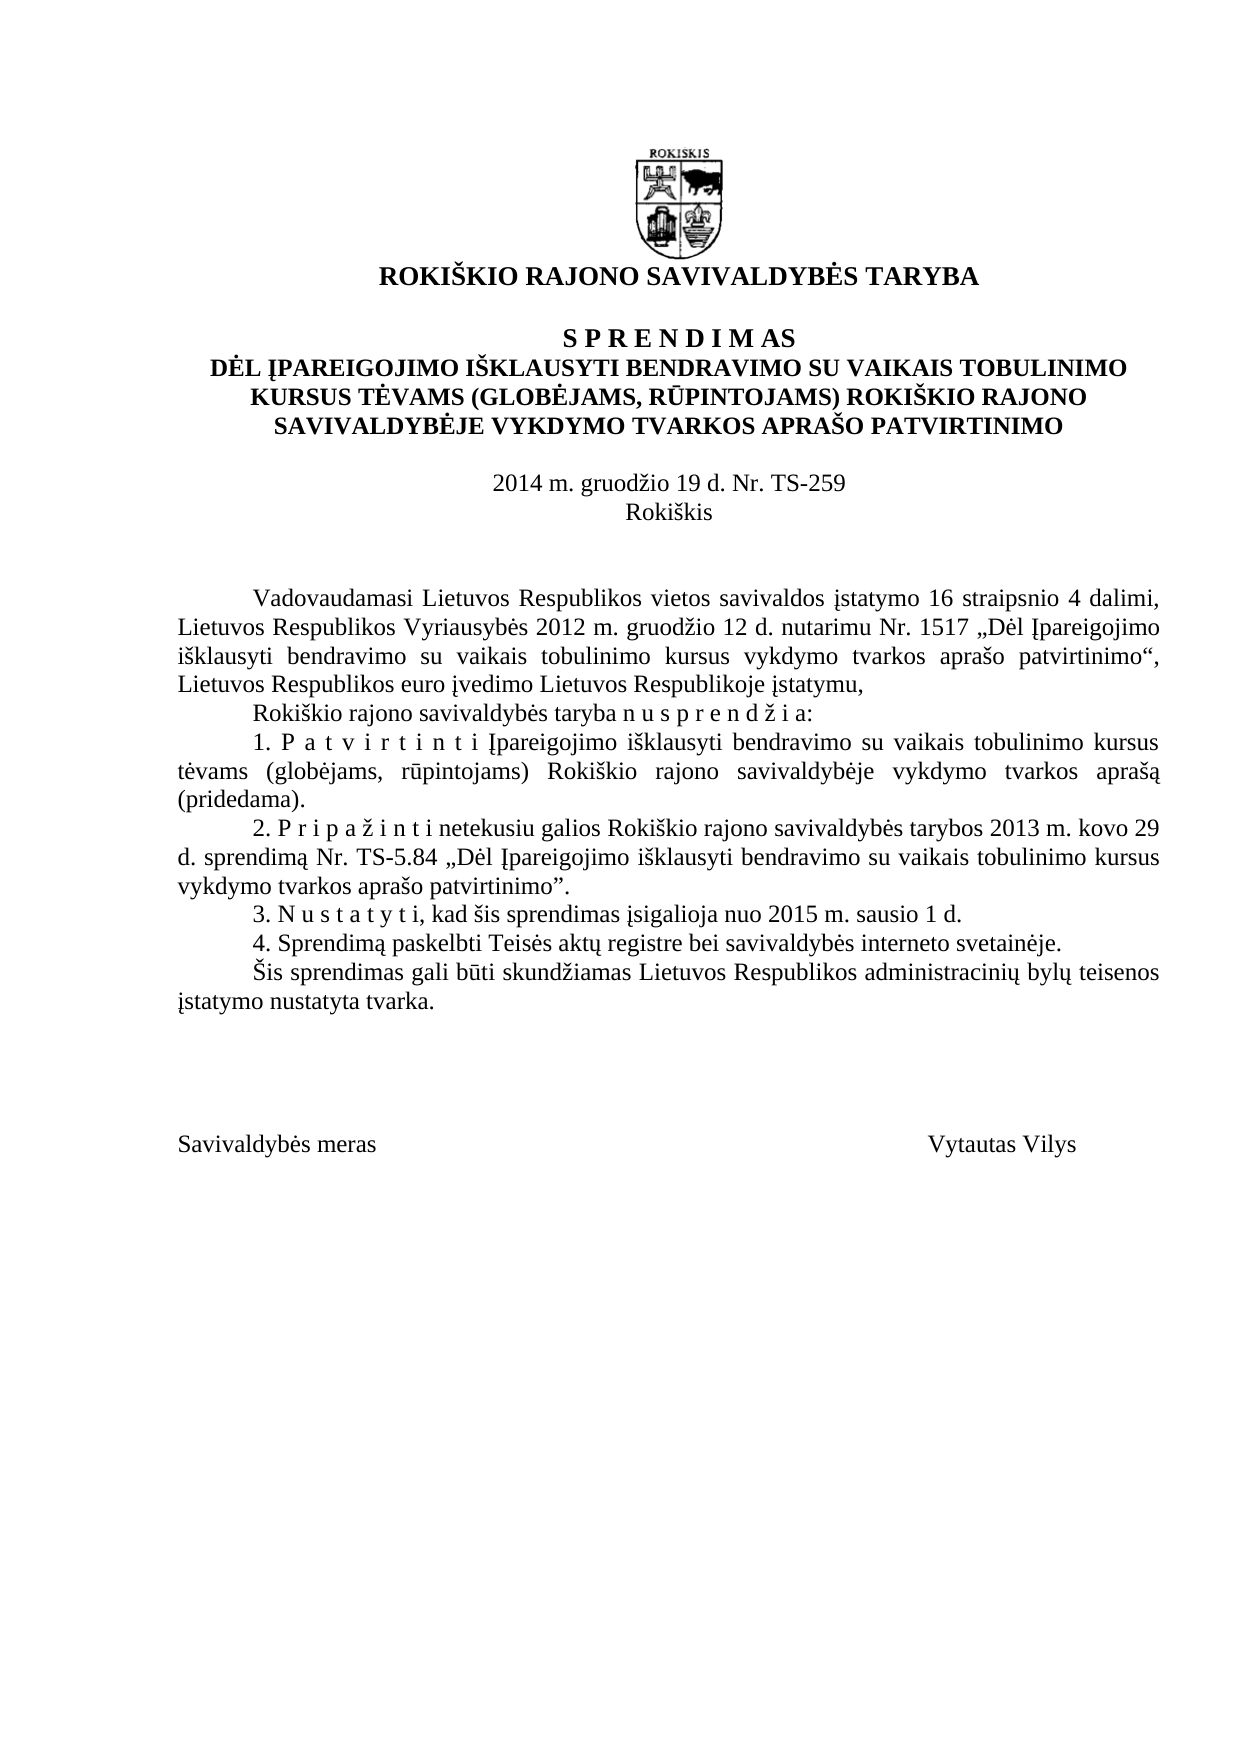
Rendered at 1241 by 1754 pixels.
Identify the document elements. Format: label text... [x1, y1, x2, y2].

text Šis sprendimas gali būti skundžiamas Lietuvos Respublikos administracinių bylų teisenos įstatymo nustatyta tvarka. [177, 957, 1161, 1014]
text 4. Sprendimą paskelbti Teisės aktų registre bei savivaldybės interneto svetainėje. [177, 928, 1161, 957]
text S P R E N D I M AS [177, 322, 1181, 353]
text Savivaldybės meras Vytautas Vilys [177, 1129, 1161, 1158]
text 2. P r i p a ž i n t i netekusiu galios Rokiškio rajono savivaldybės tarybos 2013 m. kovo 29 d. sprendimą Nr. TS-5.84 „Dėl Įpareigojimo išklausyti bendravimo su vaikais tobulinimo kursus vykdymo tvarkos aprašo patvirtinimo”. [177, 813, 1161, 899]
text 3. N u s t a t y t i, kad šis sprendimas įsigalioja nuo 2015 m. sausio 1 d. [177, 899, 1161, 928]
text Rokiškis [177, 497, 1161, 526]
text Vadovaudamasi Lietuvos Respublikos vietos savivaldos įstatymo 16 straipsnio 4 dalimi, Lietuvos Respublikos Vyriausybės 2012 m. gruodžio 12 d. nutarimu Nr. 1517 „Dėl Įpareigojimo išklausyti bendravimo su vaikais tobulinimo kursus vykdymo tvarkos aprašo patvirtinimo“, Lietuvos Respublikos euro įvedimo Lietuvos Respublikoje įstatymu, [177, 583, 1161, 698]
text 1. P a t v i r t i n t i Įpareigojimo išklausyti bendravimo su vaikais tobulinimo kursus tėvams (globėjams, rūpintojams) Rokiškio rajono savivaldybėje vykdymo tvarkos aprašą (pridedama). [177, 727, 1161, 813]
text DĖL ĮPAREIGOJIMO IŠKLAUSYTI BENDRAVIMO SU VAIKAIS TOBULINIMO KURSUS TĖVAMS (GLOBĖJAMS, RŪPINTOJAMS) ROKIŠKIO RAJONO SAVIVALDYBĖJE VYKDYMO TVARKOS APRAŠO PATVIRTINIMO [177, 353, 1161, 439]
text Rokiškio rajono savivaldybės taryba n u s p r e n d ž i a: [177, 698, 1161, 727]
text ROKIŠKIO RAJONO SAVIVALDYBĖS TARYBA [177, 260, 1181, 291]
text 2014 m. gruodžio 19 d. Nr. TS-259 [177, 468, 1161, 497]
